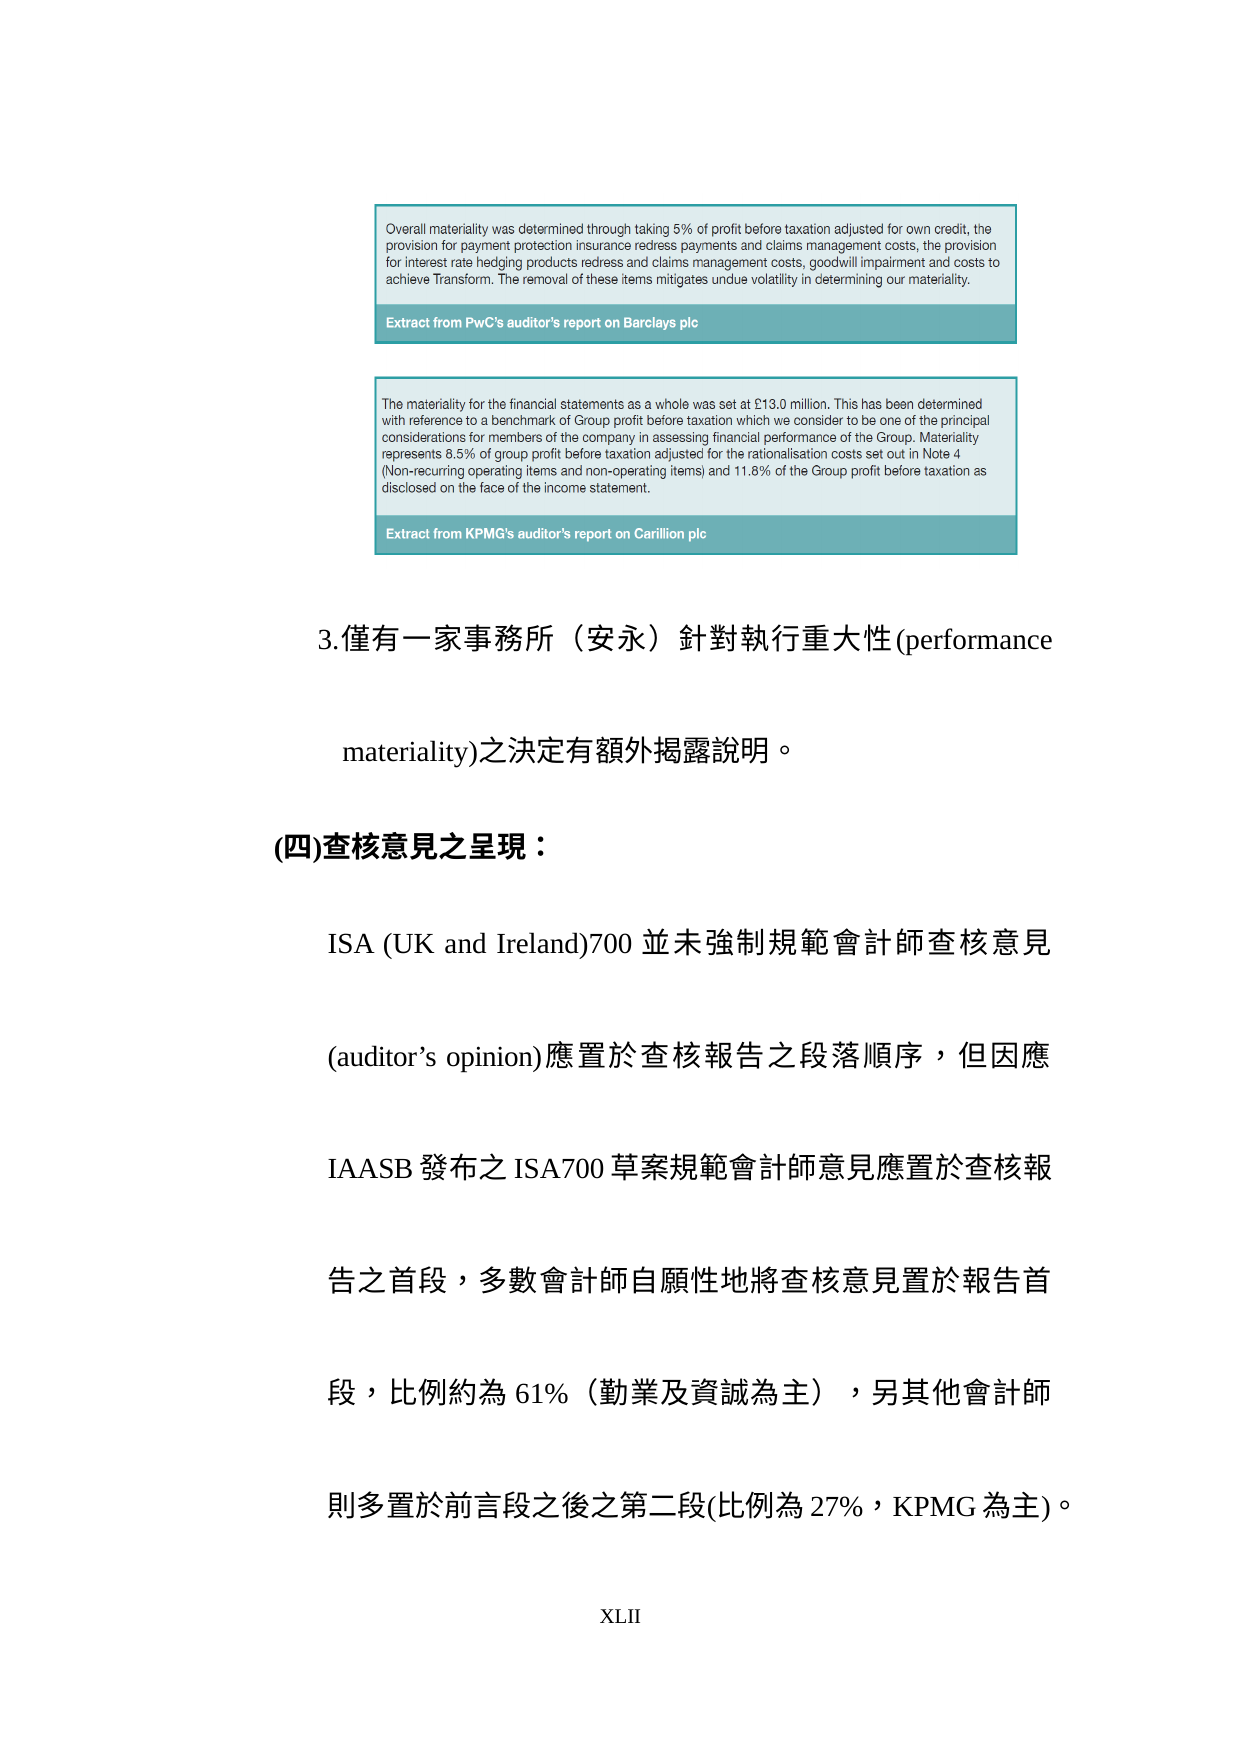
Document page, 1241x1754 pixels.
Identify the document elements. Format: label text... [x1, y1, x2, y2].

text ISA (UK and Ireland)700並未強制規範會計師查核意見(auditor’s opinion)應置於查核報告之段落順序，但因應IAASB發布之ISA700草案規範會計師意見應置於查核報告之首段，多數會計師自願性地將查核意見置於報告首段，比例約為61%（勤業及資誠為主），另其他會計師則多置於前言段之後之第二段(比例為27%，KPMG為主)。 [327, 904, 1053, 1541]
picture [356, 193, 1032, 569]
text 3.僅有一家事務所（安永）針對執行重大性(performance materiality)之決定有額外揭露說明。 [317, 599, 1053, 786]
text (四)查核意見之呈現： [273, 807, 1053, 882]
